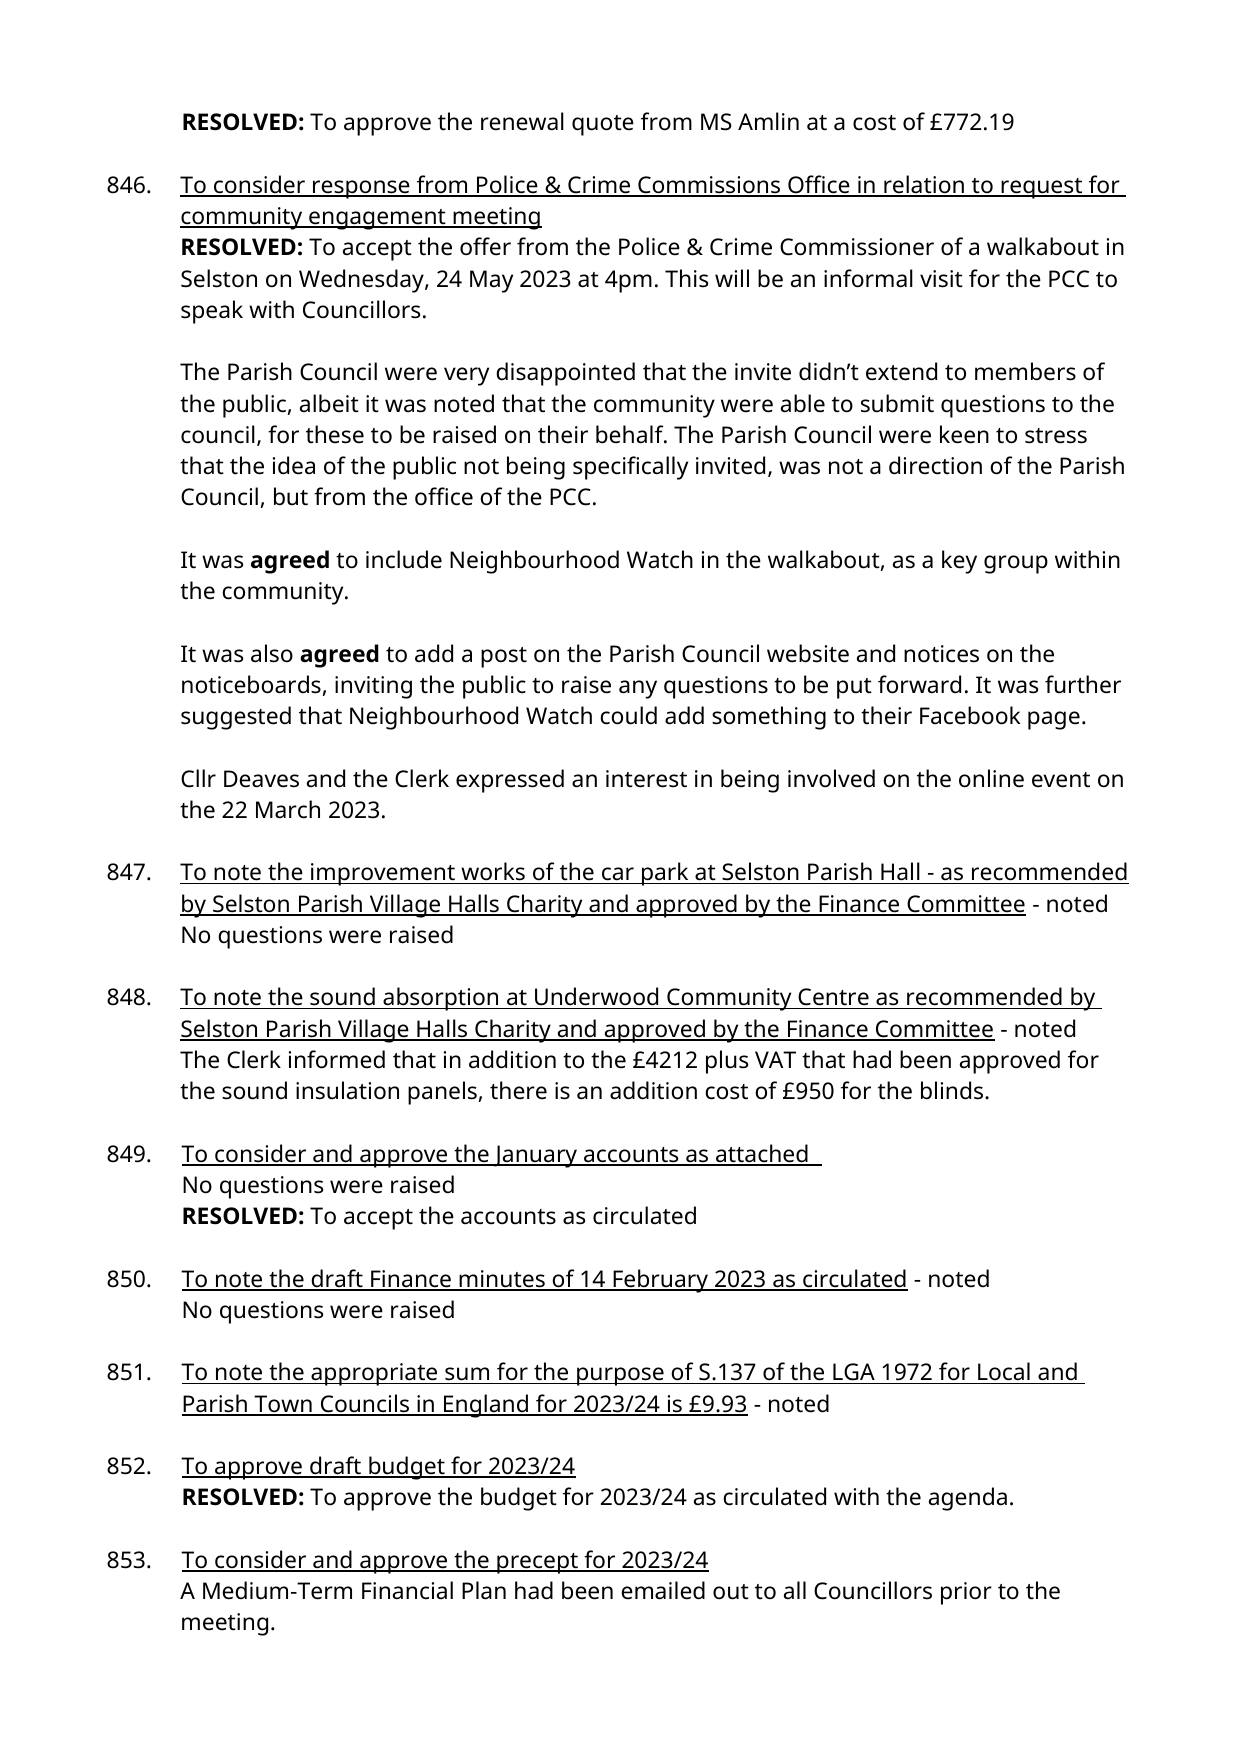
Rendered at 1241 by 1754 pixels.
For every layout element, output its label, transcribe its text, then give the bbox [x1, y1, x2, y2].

text 853. To consider and approve the precept for 2023/24 [106, 1544, 1134, 1575]
text Cllr Deaves and the Clerk expressed an interest in being involved on the online event on the 22 March 2023. [180, 763, 1134, 825]
text No questions were raised [106, 1169, 1134, 1200]
text The Clerk informed that in addition to the £4212 plus VAT that had been approved for the sound insulation panels, there is an addition cost of £950 for the blinds. [106, 1044, 1134, 1106]
text No questions were raised [106, 919, 1134, 950]
text RESOLVED: To approve the renewal quote from MS Amlin at a cost of £772.19 [106, 106, 1134, 138]
text 850. To note the draft Finance minutes of 14 February 2023 as circulated - noted [106, 1263, 1134, 1294]
text RESOLVED: To accept the offer from the Police & Crime Commissioner of a walkabout in Selston on Wednesday, 24 May 2023 at 4pm. This will be an informal visit for the PCC to speak with Councillors. [180, 231, 1134, 325]
text It was agreed to include Neighbourhood Watch in the walkabout, as a key group within the community. [180, 544, 1134, 606]
text 846. To consider response from Police & Crime Commissions Office in relation to request for community engagement meeting [106, 169, 1134, 231]
text 848. To note the sound absorption at Underwood Community Centre as recommended by Selston Parish Village Halls Charity and approved by the Finance Committee - noted [106, 981, 1134, 1044]
text A Medium-Term Financial Plan had been emailed out to all Councillors prior to the meeting. [180, 1575, 1134, 1638]
text The Parish Council were very disappointed that the invite didn’t extend to members of the public, albeit it was noted that the community were able to submit questions to the council, for these to be raised on their behalf. The Parish Council were keen to stress that the idea of the public not being specifically invited, was not a direction of the Parish Council, but from the office of the PCC. [180, 356, 1134, 513]
text RESOLVED: To approve the budget for 2023/24 as circulated with the agenda. [181, 1481, 1134, 1513]
text 849. To consider and approve the January accounts as attached [106, 1138, 1134, 1169]
text RESOLVED: To accept the accounts as circulated [106, 1200, 1134, 1231]
text No questions were raised [106, 1294, 1134, 1325]
text 847. To note the improvement works of the car park at Selston Parish Hall - as recommended by Selston Parish Village Halls Charity and approved by the Finance Committee - noted [106, 856, 1134, 919]
text It was also agreed to add a post on the Parish Council website and notices on the noticeboards, inviting the public to raise any questions to be put forward. It was further suggested that Neighbourhood Watch could add something to their Facebook page. [180, 638, 1134, 731]
text 852. To approve draft budget for 2023/24 [106, 1450, 1134, 1481]
text 851. To note the appropriate sum for the purpose of S.137 of the LGA 1972 for Local and Parish Town Councils in England for 2023/24 is £9.93 - noted [106, 1356, 1134, 1419]
